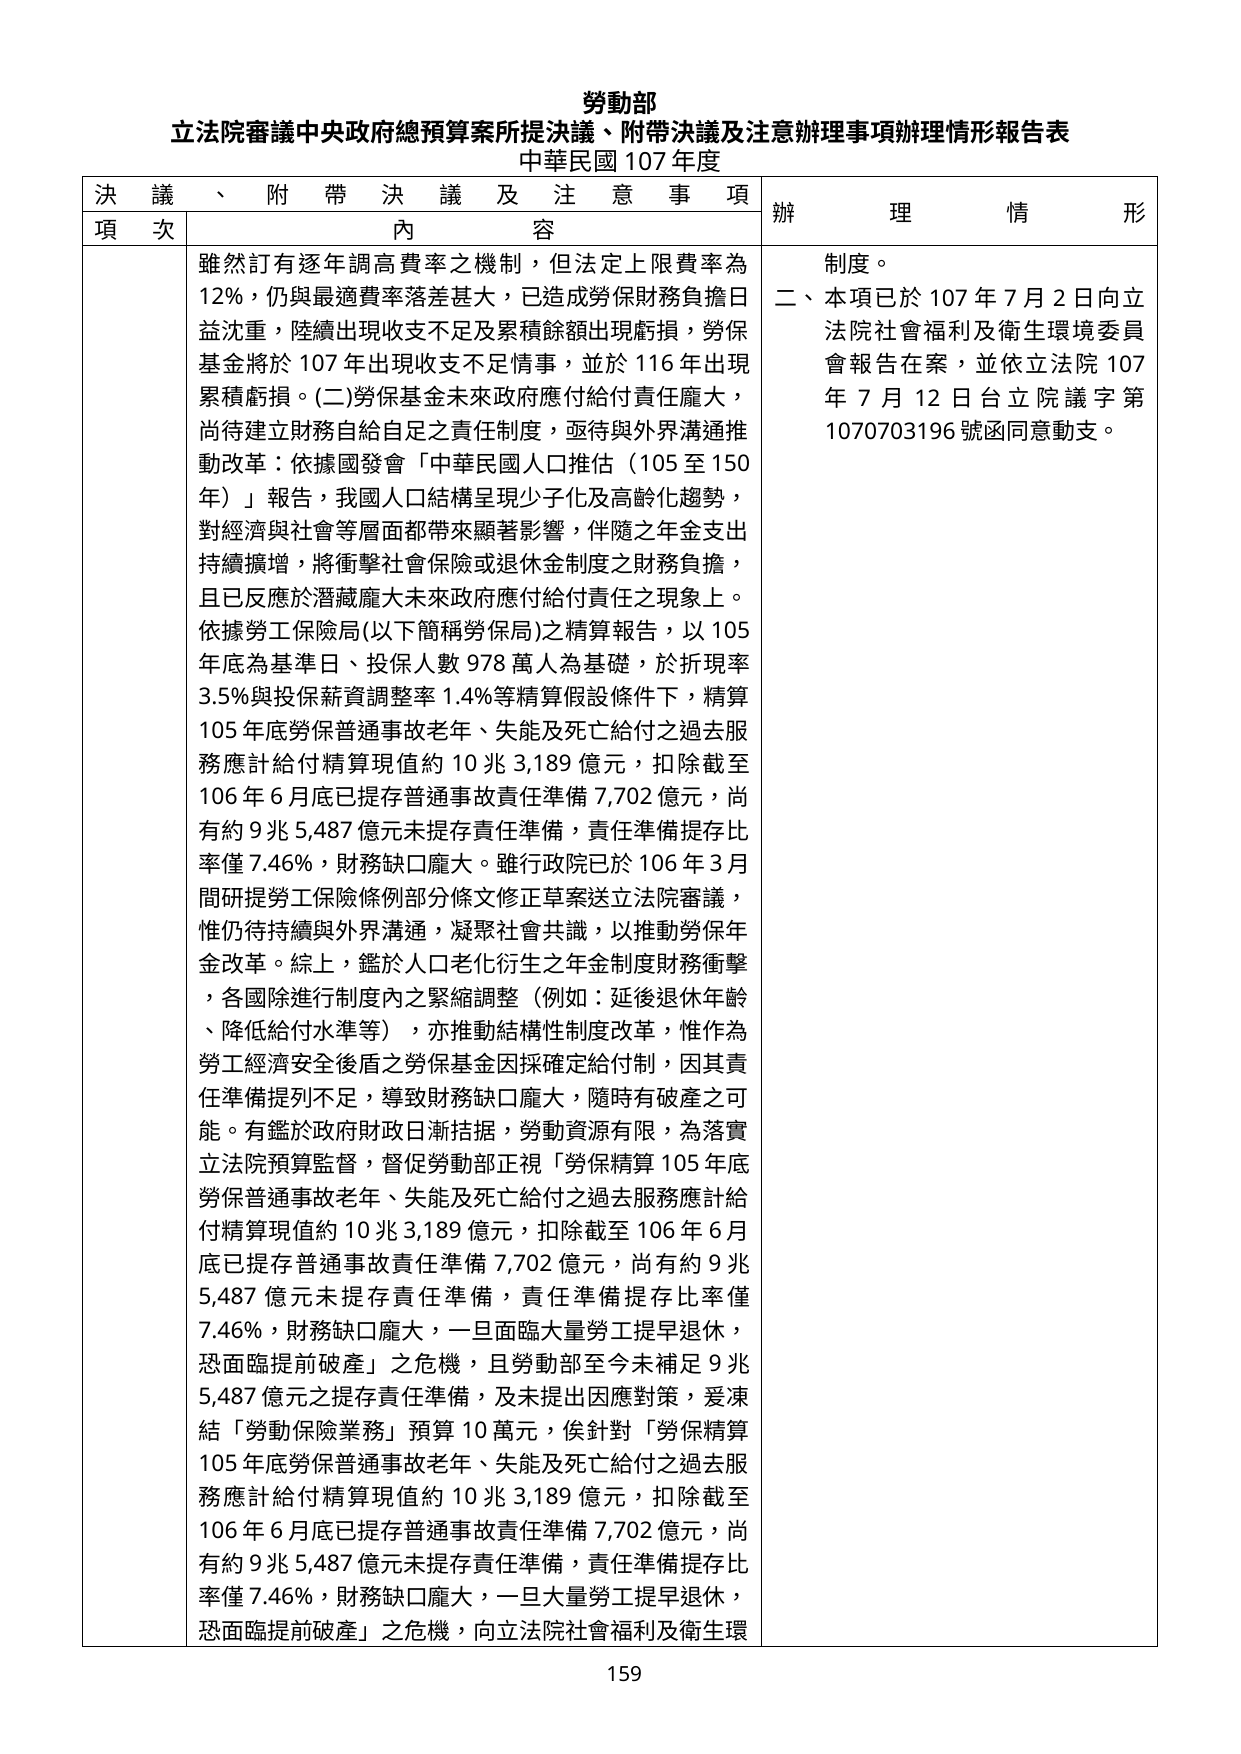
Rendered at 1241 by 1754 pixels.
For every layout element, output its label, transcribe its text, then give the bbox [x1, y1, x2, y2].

table_cell 雖然訂有逐年調高費率之機制，但法定上限費率為12%，仍與最適費率落差甚大，已造成勞保財務負擔日益沈重，陸續出現收支不足及累積餘額出現虧損，勞保基金將於107年出現收支不足情事，並於116年出現累積虧損。(二)勞保基金未來政府應付給付責任龐大，尚待建立財務自給自足之責任制度，亟待與外界溝通推動改革：依據國發會「中華民國人口推估（105至150年）」報告，我國人口結構呈現少子化及高齡化趨勢，對經濟與社會等層面都帶來顯著影響，伴隨之年金支出持續擴增，將衝擊社會保險或退休金制度之財務負擔，且已反應於潛藏龐大未來政府應付給付責任之現象上。依據勞工保險局(以下簡稱勞保局)之精算報告，以105年底為基準日、投保人數978萬人為基礎，於折現率3.5%與投保薪資調整率1.4%等精算假設條件下，精算105年底勞保普通事故老年、失能及死亡給付之過去服務應計給付精算現值約10兆3,189億元，扣除截至106年6月底已提存普通事故責任準備7,702億元，尚有約9兆5,487億元未提存責任準備，責任準備提存比率僅7.46%，財務缺口龐大。雖行政院已於106年3月間研提勞工保險條例部分條文修正草案送立法院審議，惟仍待持續與外界溝通，凝聚社會共識，以推動勞保年金改革。綜上，鑑於人口老化衍生之年金制度財務衝擊，各國除進行制度內之緊縮調整（例如：延後退休年齡、降低給付水準等），亦推動結構性制度改革，惟作為勞工經濟安全後盾之勞保基金因採確定給付制，因其責任準備提列不足，導致財務缺口龐大，隨時有破產之可能。有鑑於政府財政日漸拮据，勞動資源有限，為落實立法院預算監督，督促勞動部正視「勞保精算105年底勞保普通事故老年、失能及死亡給付之過去服務應計給付精算現值約10兆3,189億元，扣除截至106年6月底已提存普通事故責任準備7,702億元，尚有約9兆5,487億元未提存責任準備，責任準備提存比率僅7.46%，財務缺口龐大，一旦面臨大量勞工提早退休，恐面臨提前破產」之危機，且勞動部至今未補足9兆5,487億元之提存責任準備，及未提出因應對策，爰凍結「勞動保險業務」預算10萬元，俟針對「勞保精算105年底勞保普通事故老年、失能及死亡給付之過去服務應計給付精算現值約10兆3,189億元，扣除截至106年6月底已提存普通事故責任準備7,702億元，尚有約9兆5,487億元未提存責任準備，責任準備提存比率僅7.46%，財務缺口龐大，一旦大量勞工提早退休，恐面臨提前破產」之危機，向立法院社會福利及衛生環 [187, 246, 761, 1646]
table_header 辦理情形 [762, 177, 1157, 245]
table_header 決議、附帶決議及注意事項 [83, 177, 761, 211]
table_cell [83, 246, 186, 1646]
table_cell 行政院業於106年3月30日提出勞保年金改革草案送請立法院審議。草案分就費率、給付之平均月投保薪資採計期間、政府撥補及各社會保險之年資併計、年金分計等面向進行檢討，並設至少每5年財務檢討機制及將政府負最後支付責任入法明定，以逐步建構永續穩定年金制度。 本項已於107年7月2日向立法院社會福利及衛生環境委員會報告在案，並依立法院107年7月12日台立院議字第1070703196號函同意動支。 [762, 246, 1157, 1646]
table_cell 內 容 [187, 212, 761, 245]
table_cell 項次 [83, 212, 186, 245]
